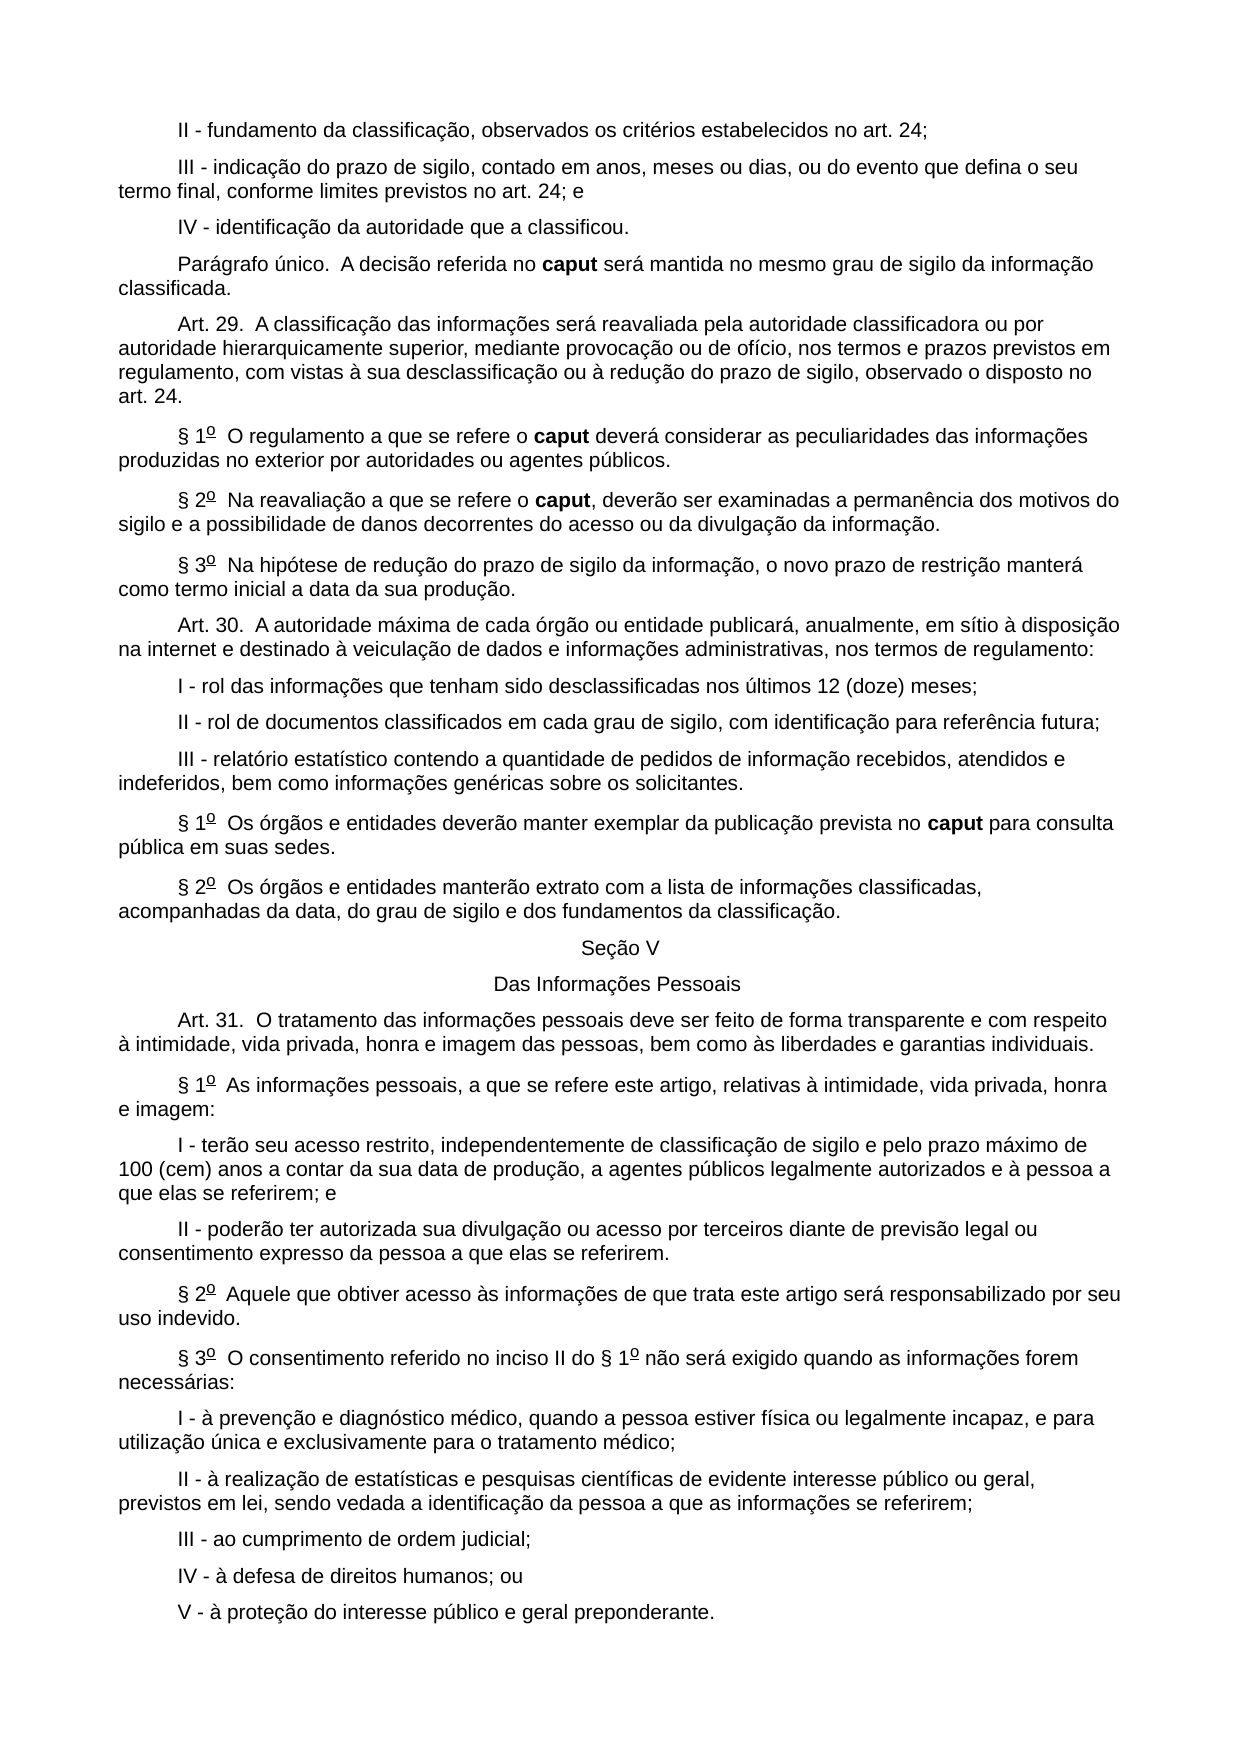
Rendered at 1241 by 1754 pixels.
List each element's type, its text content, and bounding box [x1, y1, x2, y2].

text § 1o As informações pessoais, a que se refere este artigo, relativas à intimidade, vida privada, honra e imagem: [118, 1069, 1122, 1120]
text II - à realização de estatísticas e pesquisas científicas de evidente interesse público ou geral, previstos em lei, sendo vedada a identificação da pessoa a que as informações se referirem; [118, 1467, 1122, 1514]
text § 2o Na reavaliação a que se refere o caput, deverão ser examinadas a permanência dos motivos do sigilo e a possibilidade de danos decorrentes do acesso ou da divulgação da informação. [118, 484, 1122, 536]
text V - à proteção do interesse público e geral preponderante. [118, 1600, 1122, 1624]
text § 3o Na hipótese de redução do prazo de sigilo da informação, o novo prazo de restrição manterá como termo inicial a data da sua produção. [118, 549, 1122, 601]
text § 3o O consentimento referido no inciso II do § 1o não será exigido quando as informações forem necessárias: [118, 1342, 1122, 1394]
text I - terão seu acesso restrito, independentemente de classificação de sigilo e pelo prazo máximo de 100 (cem) anos a contar da sua data de produção, a agentes públicos legalmente autorizados e à pessoa a que elas se referirem; e [118, 1133, 1122, 1205]
text I - rol das informações que tenham sido desclassificadas nos últimos 12 (doze) meses; [118, 673, 1122, 697]
text III - ao cumprimento de ordem judicial; [118, 1527, 1122, 1551]
text § 1o O regulamento a que se refere o caput deverá considerar as peculiaridades das informações produzidas no exterior por autoridades ou agentes públicos. [118, 420, 1122, 472]
text § 1o Os órgãos e entidades deverão manter exemplar da publicação prevista no caput para consulta pública em suas sedes. [118, 807, 1122, 858]
text § 2o Os órgãos e entidades manterão extrato com a lista de informações classificadas, acompanhadas da data, do grau de sigilo e dos fundamentos da classificação. [118, 871, 1122, 923]
text III - indicação do prazo de sigilo, contado em anos, meses ou dias, ou do evento que defina o seu termo final, conforme limites previstos no art. 24; e [118, 154, 1122, 202]
text I - à prevenção e diagnóstico médico, quando a pessoa estiver física ou legalmente incapaz, e para utilização única e exclusivamente para o tratamento médico; [118, 1406, 1122, 1454]
text IV - identificação da autoridade que a classificou. [118, 215, 1122, 239]
text IV - à defesa de direitos humanos; ou [118, 1563, 1122, 1587]
text Art. 29. A classificação das informações será reavaliada pela autoridade classificadora ou por autoridade hierarquicamente superior, mediante provocação ou de ofício, nos termos e prazos previstos em regulamento, com vistas à sua desclassificação ou à redução do prazo de sigilo, observado o disposto no art. 24. [118, 312, 1122, 408]
text Parágrafo único. A decisão referida no caput será mantida no mesmo grau de sigilo da informação classificada. [118, 251, 1122, 299]
text III - relatório estatístico contendo a quantidade de pedidos de informação recebidos, atendidos e indeferidos, bem como informações genéricas sobre os solicitantes. [118, 746, 1122, 794]
text II - poderão ter autorizada sua divulgação ou acesso por terceiros diante de previsão legal ou consentimento expresso da pessoa a que elas se referirem. [118, 1217, 1122, 1265]
text Art. 30. A autoridade máxima de cada órgão ou entidade publicará, anualmente, em sítio à disposição na internet e destinado à veiculação de dados e informações administrativas, nos termos de regulamento: [118, 613, 1122, 661]
text II - rol de documentos classificados em cada grau de sigilo, com identificação para referência futura; [118, 710, 1122, 734]
text § 2o Aquele que obtiver acesso às informações de que trata este artigo será responsabilizado por seu uso indevido. [118, 1278, 1122, 1329]
text Seção V [118, 935, 1122, 959]
text II - fundamento da classificação, observados os critérios estabelecidos no art. 24; [118, 118, 1122, 142]
text Art. 31. O tratamento das informações pessoais deve ser feito de forma transparente e com respeito à intimidade, vida privada, honra e imagem das pessoas, bem como às liberdades e garantias individuais. [118, 1008, 1122, 1056]
text Das Informações Pessoais [118, 972, 1122, 996]
